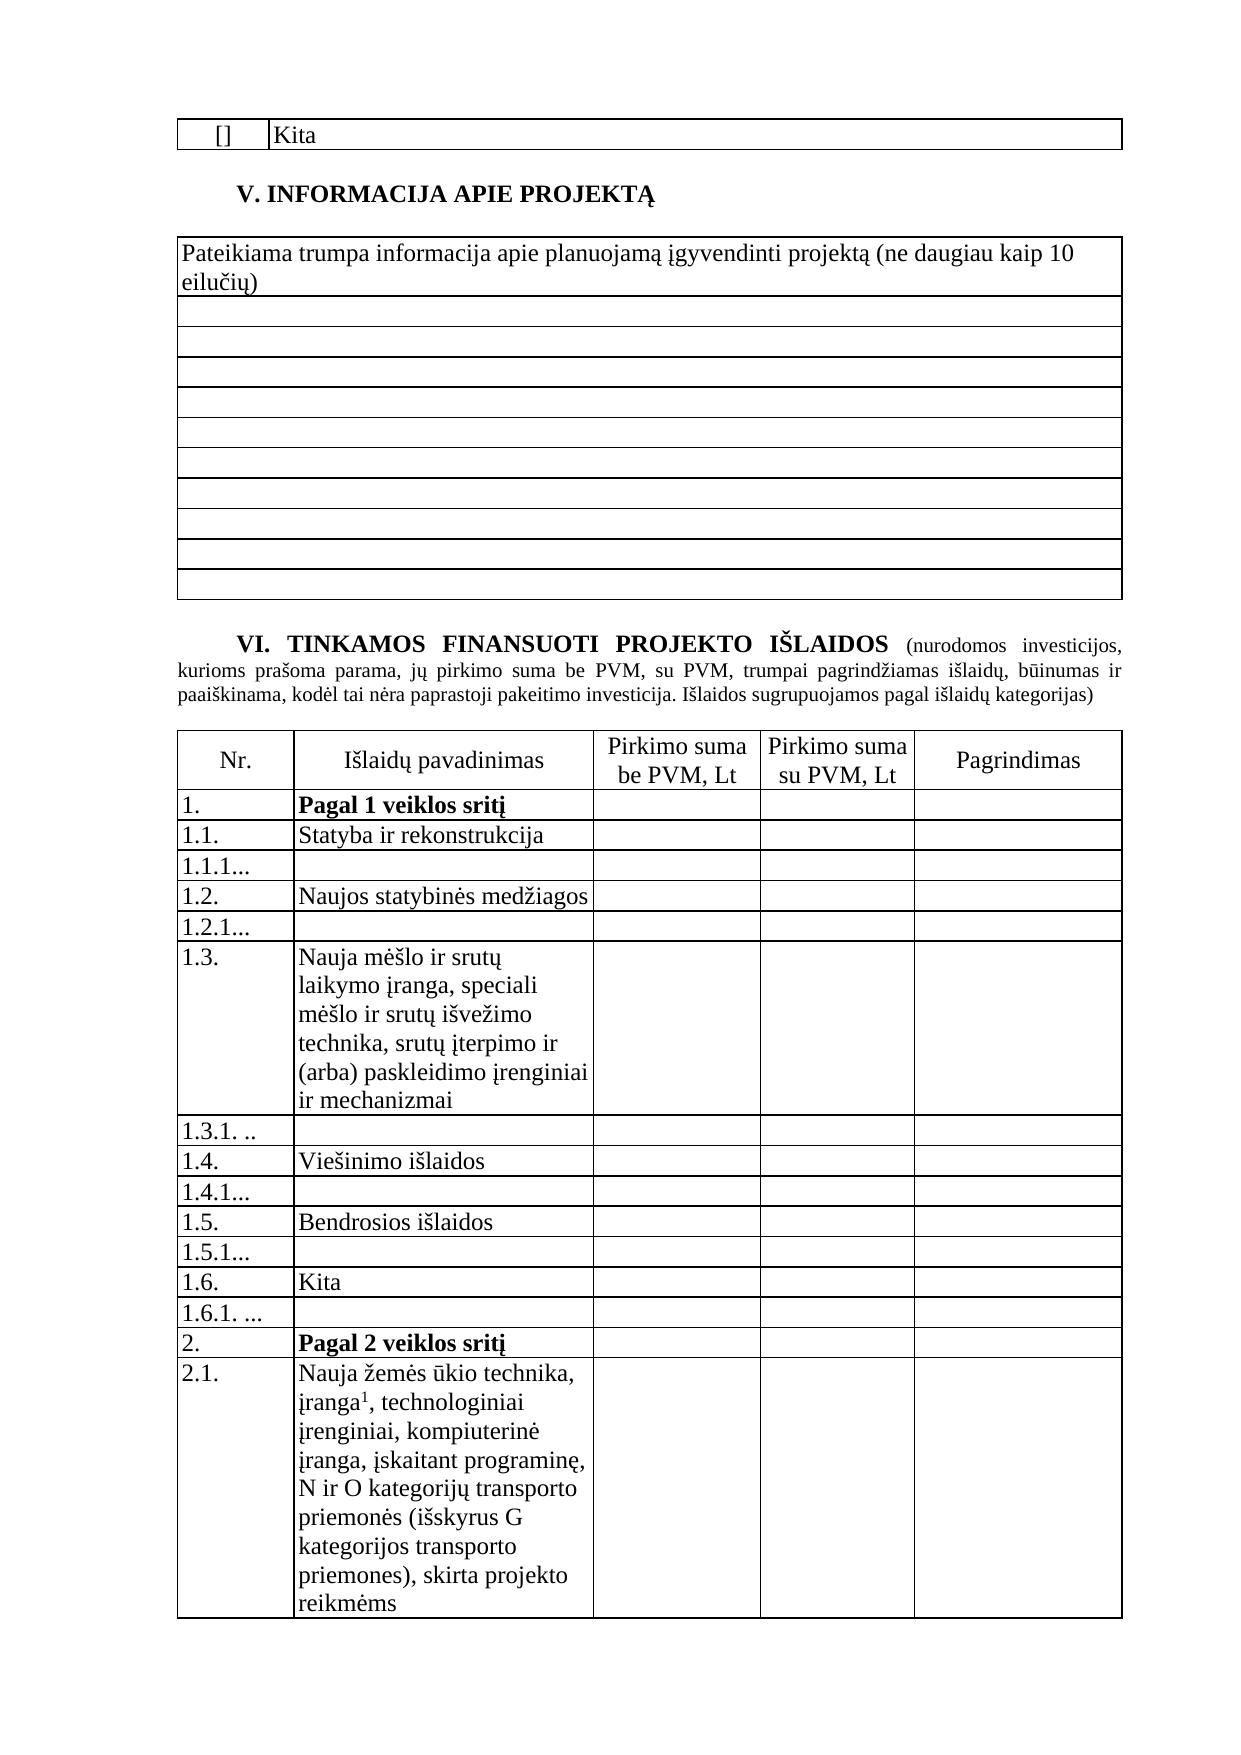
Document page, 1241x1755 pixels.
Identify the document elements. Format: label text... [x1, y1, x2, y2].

table_header Išlaidų pavadinimas [295, 731, 593, 789]
table_cell 1.2.1... [178, 912, 293, 940]
table_cell [178, 570, 1121, 598]
table_cell [915, 821, 1121, 849]
table_cell 1.5. [178, 1207, 293, 1236]
table_cell [594, 1237, 760, 1266]
table_cell 1.1.1... [178, 851, 293, 880]
table_cell [915, 1146, 1121, 1175]
table_cell Kita [270, 120, 1121, 148]
table_cell 1.6. [178, 1268, 293, 1296]
table_cell [295, 912, 593, 940]
table_cell [761, 1177, 914, 1205]
table_cell [594, 851, 760, 880]
table_cell [915, 942, 1121, 1114]
table_cell [178, 448, 1121, 477]
table_cell [594, 1207, 760, 1236]
table_cell [594, 1358, 760, 1617]
table_cell [295, 851, 593, 880]
table_cell [915, 1328, 1121, 1357]
table_cell [295, 1177, 593, 1205]
text V. INFORMACIJA APIE PROJEKTĄ [177, 179, 1122, 207]
table_cell [178, 388, 1121, 417]
table_cell [915, 851, 1121, 880]
table_cell [295, 1298, 593, 1327]
table_cell [594, 1177, 760, 1205]
table_cell Kita [295, 1268, 593, 1296]
table_cell [178, 509, 1121, 538]
table_header Nr. [178, 731, 293, 789]
table_cell 1.3. [178, 942, 293, 1114]
table_cell [915, 1237, 1121, 1266]
table_cell 1.5.1... [178, 1237, 293, 1266]
table_cell [761, 881, 914, 910]
table_cell [761, 851, 914, 880]
table_cell [761, 912, 914, 940]
table_cell Bendrosios išlaidos [295, 1207, 593, 1236]
table_cell [178, 297, 1121, 326]
table_cell Pagal 1 veiklos sritį [295, 790, 593, 819]
table_cell [761, 1358, 914, 1617]
table_header Pateikiama trumpa informacija apie planuojamą įgyvendinti projektą (ne daugiau kaip 10 eilučių) [178, 238, 1121, 295]
table_cell [594, 942, 760, 1114]
table_cell [761, 1298, 914, 1327]
table_cell 1.6.1. ... [178, 1298, 293, 1327]
table_cell [915, 1298, 1121, 1327]
table_cell [594, 881, 760, 910]
table_cell [761, 1146, 914, 1175]
table_cell [761, 821, 914, 849]
table_cell [594, 1268, 760, 1296]
table_cell [][] [178, 120, 268, 148]
table_cell [295, 1237, 593, 1266]
text VI. TINKAMOS FINANSUOTI PROJEKTO IŠLAIDOS (nurodomos investicijos, kurioms prašoma parama, jų pirkimo suma be PVM, su PVM, trumpai pagrindžiamas išlaidų, būinumas ir paaiškinama, kodėl tai nėra paprastoji pakeitimo investicija. Išlaidos sugrupuojamos pagal išlaidų kategorijas) [177, 629, 1122, 706]
table_cell [594, 912, 760, 940]
table_cell [915, 1207, 1121, 1236]
table_cell [594, 1328, 760, 1357]
table_cell 2.1. [178, 1358, 293, 1617]
table_cell [295, 1116, 593, 1145]
table_cell [761, 1237, 914, 1266]
table_cell [594, 1146, 760, 1175]
table_cell [915, 1268, 1121, 1296]
table_cell Naujos statybinės medžiagos [295, 881, 593, 910]
table_cell Nauja mėšlo ir srutų laikymo įranga, speciali mėšlo ir srutų išvežimo technika, srutų įterpimo ir (arba) paskleidimo įrenginiai ir mechanizmai [295, 942, 593, 1114]
table_cell [178, 418, 1121, 447]
table_cell 1. [178, 790, 293, 819]
table_cell [594, 1116, 760, 1145]
table_cell [761, 1328, 914, 1357]
table_cell Viešinimo išlaidos [295, 1146, 593, 1175]
table_cell [594, 821, 760, 849]
table_cell 1.1. [178, 821, 293, 849]
table_cell [594, 790, 760, 819]
table_header Pirkimo suma su PVM, Lt [761, 731, 914, 789]
table_cell [915, 881, 1121, 910]
table_cell [915, 790, 1121, 819]
table_cell [761, 1116, 914, 1145]
table_cell [915, 912, 1121, 940]
table_cell [915, 1177, 1121, 1205]
table_cell [761, 1207, 914, 1236]
table_cell 2. [178, 1328, 293, 1357]
table_cell [761, 1268, 914, 1296]
table_cell [915, 1116, 1121, 1145]
table_cell [761, 790, 914, 819]
table_cell 1.4.1... [178, 1177, 293, 1205]
table_cell Nauja žemės ūkio technika, įranga1, technologiniai įrenginiai, kompiuterinė įranga, įskaitant programinę, N ir O kategorijų transporto priemonės (išskyrus G kategorijos transporto priemones), skirta projekto reikmėms [295, 1358, 593, 1617]
table_cell [178, 327, 1121, 356]
table_cell [178, 479, 1121, 507]
table_cell Statyba ir rekonstrukcija [295, 821, 593, 849]
table_header Pagrindimas [915, 731, 1121, 789]
table_cell Pagal 2 veiklos sritį [295, 1328, 593, 1357]
table_cell [178, 540, 1121, 568]
table_cell [594, 1298, 760, 1327]
table_cell [178, 358, 1121, 386]
table_cell 1.3.1. .. [178, 1116, 293, 1145]
table_header Pirkimo suma be PVM, Lt [594, 731, 760, 789]
table_cell 1.4. [178, 1146, 293, 1175]
table_cell [915, 1358, 1121, 1617]
table_cell [761, 942, 914, 1114]
table_cell 1.2. [178, 881, 293, 910]
